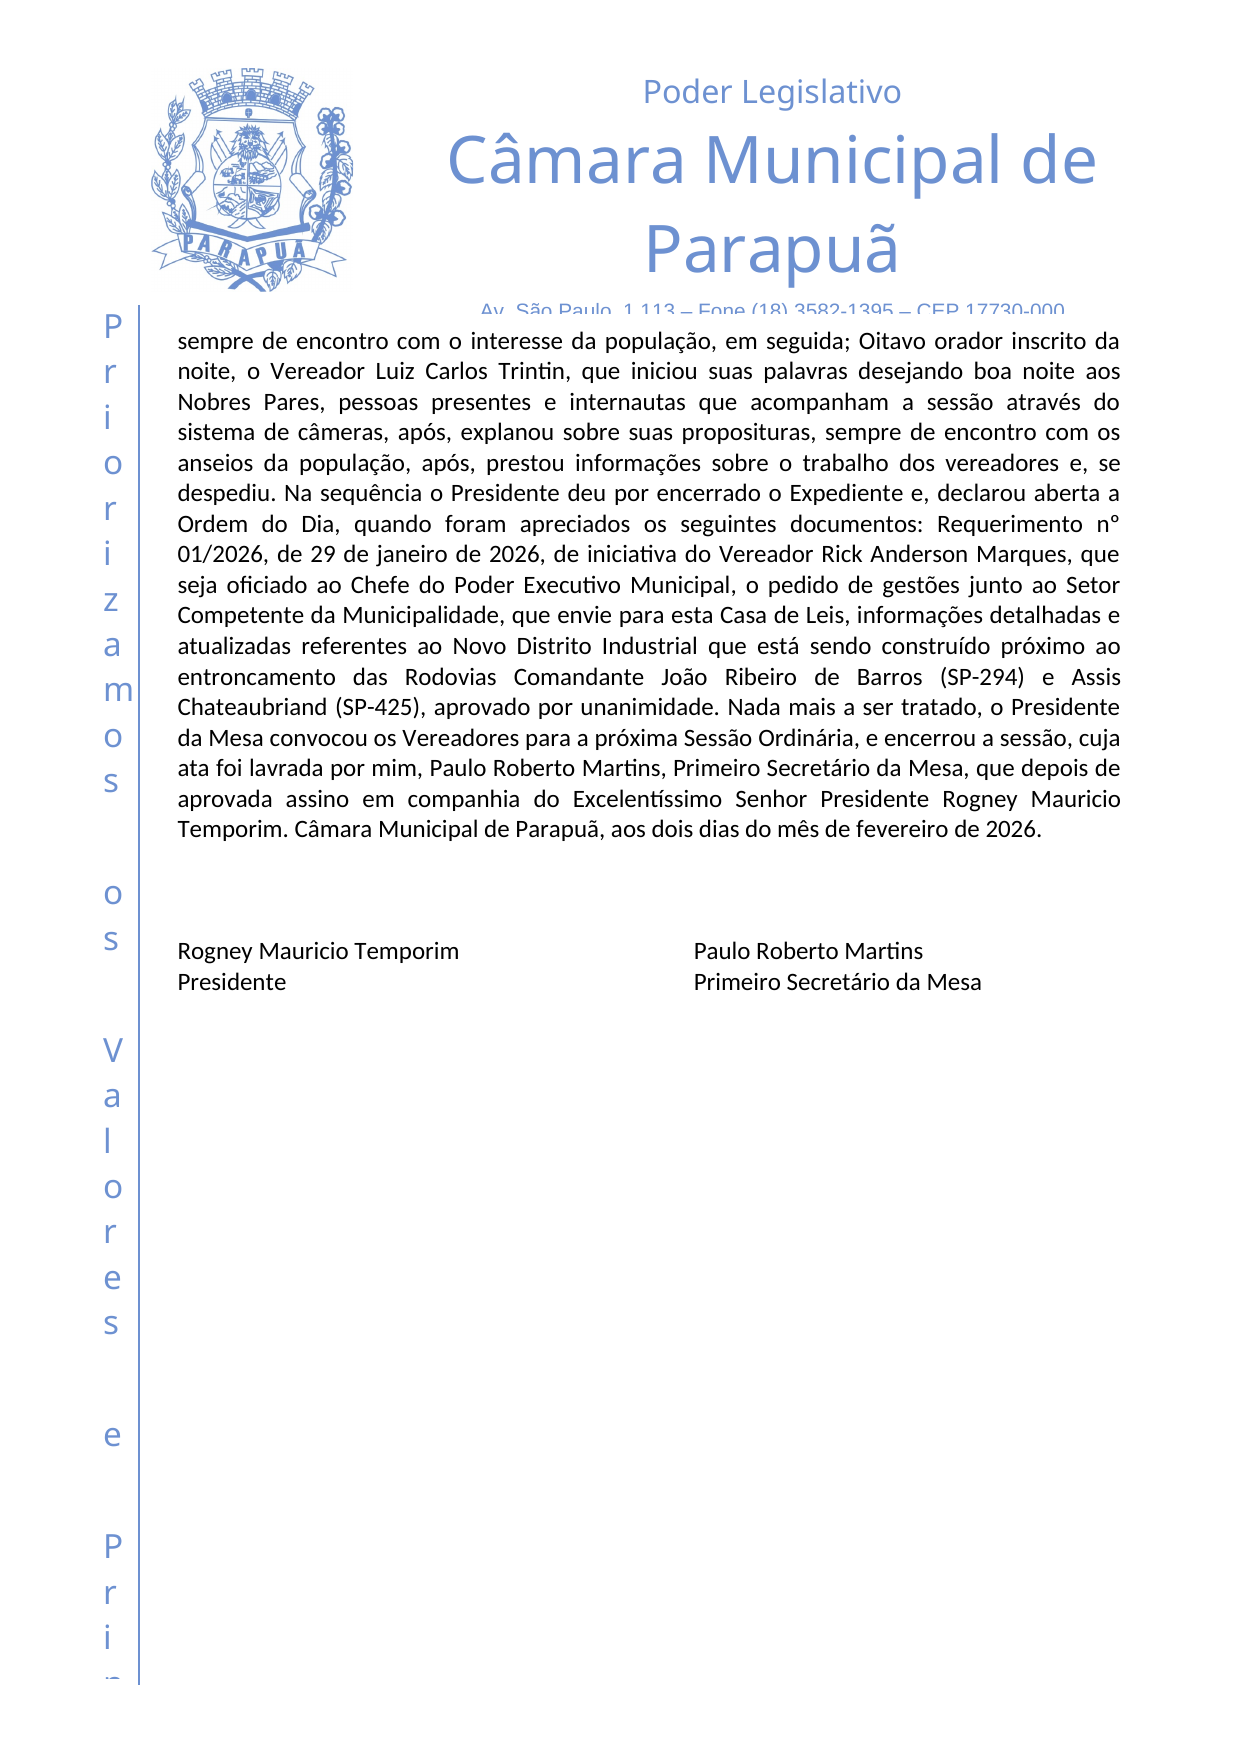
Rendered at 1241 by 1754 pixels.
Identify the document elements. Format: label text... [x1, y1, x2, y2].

text Presidente Primeiro Secretário da Mesa [177, 966, 1122, 996]
picture [151, 68, 354, 292]
text Rogney Mauricio Temporim Paulo Roberto Martins [177, 935, 1122, 966]
text sempre de encontro com o interesse da população, em seguida; Oitavo orador inscrito da noite, o Vereador Luiz Carlos Trintin, que iniciou suas palavras desejando boa noite aos Nobres Pares, pessoas presentes e internautas que acompanham a sessão através do sistema de câmeras, após, explanou sobre suas proposituras, sempre de encontro com os anseios da população, após, prestou informações sobre o trabalho dos vereadores e, se despediu. Na sequência o Presidente deu por encerrado o Expediente e, declarou aberta a Ordem do Dia, quando foram apreciados os seguintes documentos: Requerimento nº 01/2026, de 29 de janeiro de 2026, de iniciativa do Vereador Rick Anderson Marques, que seja oficiado ao Chefe do Poder Executivo Municipal, o pedido de gestões junto ao Setor Competente da Municipalidade, que envie para esta Casa de Leis, informações detalhadas e atualizadas referentes ao Novo Distrito Industrial que está sendo construído próximo ao entroncamento das Rodovias Comandante João Ribeiro de Barros (SP-294) e Assis Chateaubriand (SP-425), aprovado por unanimidade. Nada mais a ser tratado, o Presidente da Mesa convocou os Vereadores para a próxima Sessão Ordinária, e encerrou a sessão, cuja ata foi lavrada por mim, Paulo Roberto Martins, Primeiro Secretário da Mesa, que depois de aprovada assino em companhia do Excelentíssimo Senhor Presidente Rogney Mauricio Temporim. Câmara Municipal de Parapuã, aos dois dias do mês de fevereiro de 2026. [177, 325, 1122, 844]
